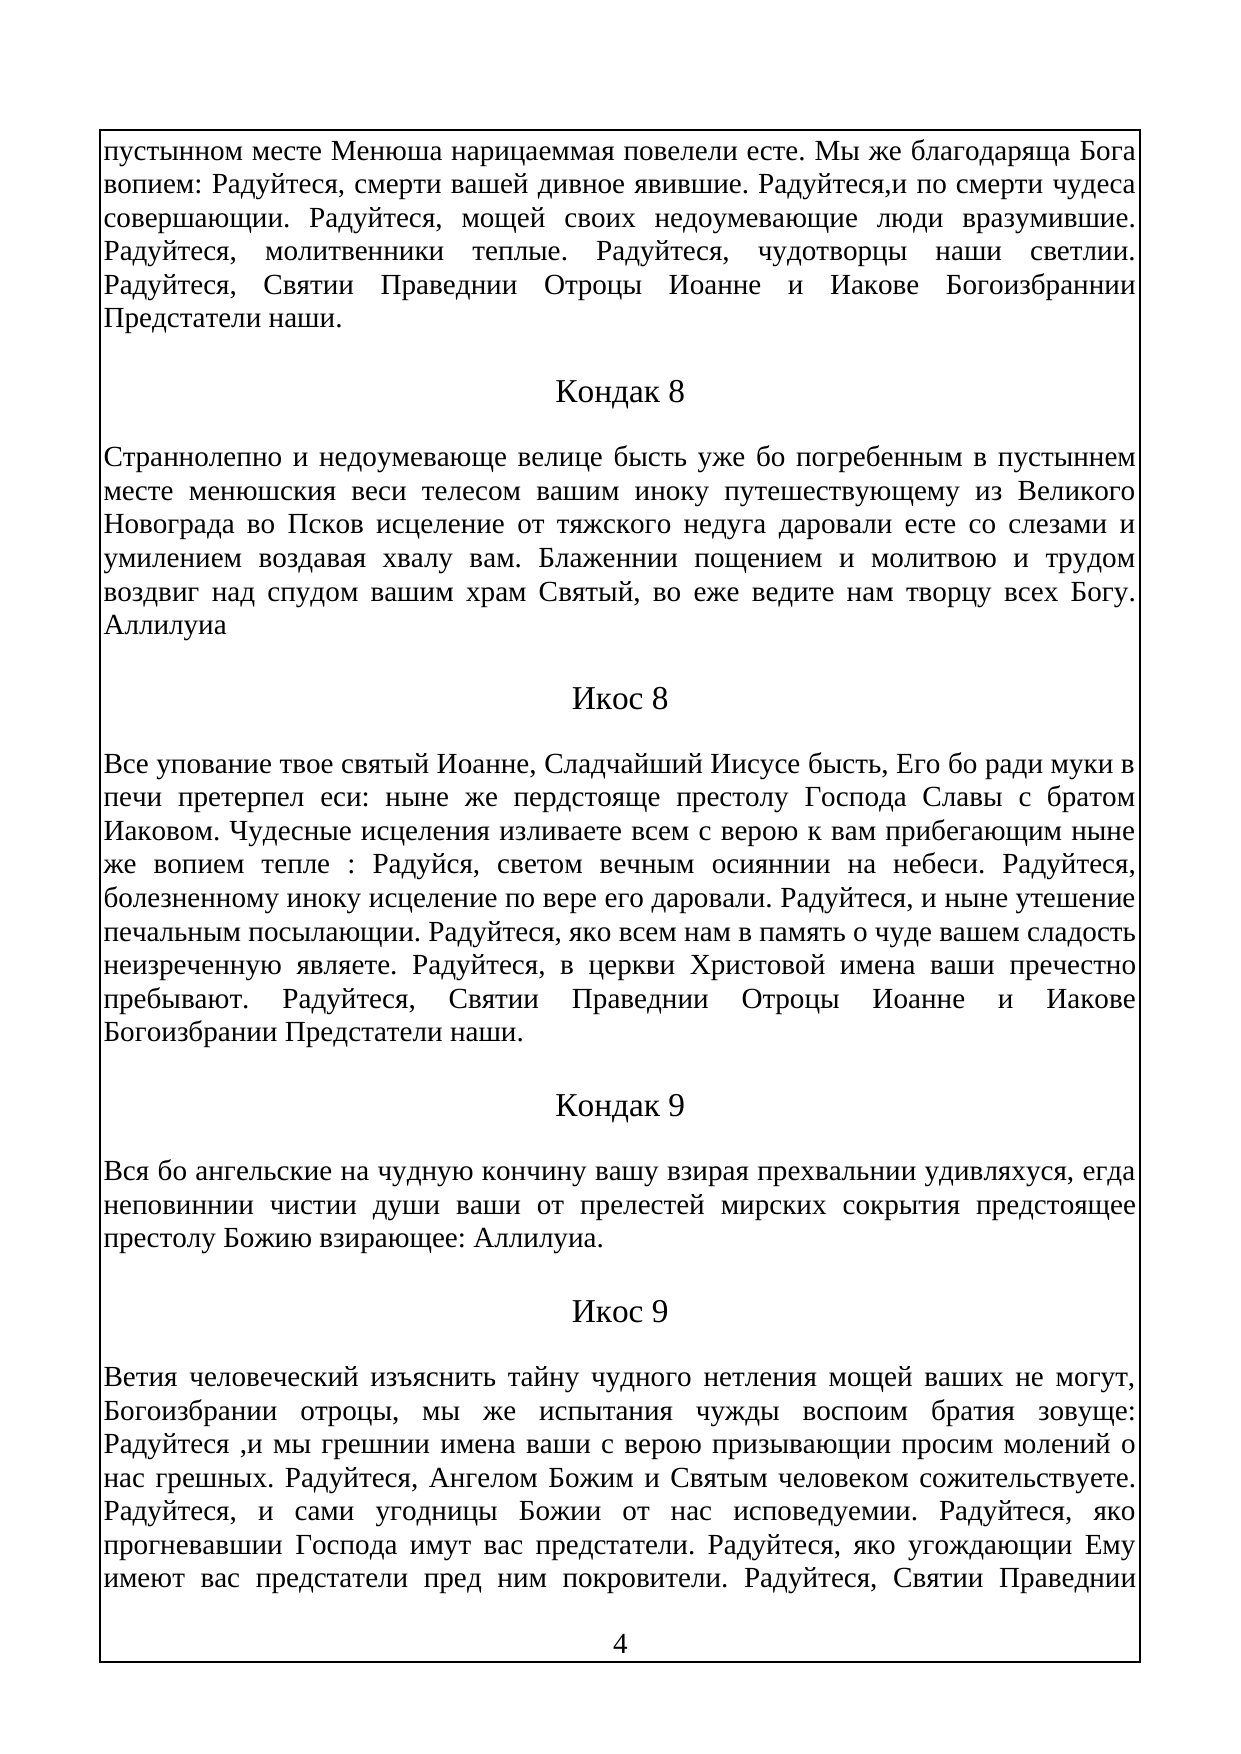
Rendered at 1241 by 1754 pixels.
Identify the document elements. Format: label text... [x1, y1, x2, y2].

text Ветия человеческий изъяснить тайну чудного нетления мощей ваших не могут, Богоизбрании отроцы, мы же испытания чужды воспоим братия зовуще: Радуйтеся ,и мы грешнии имена ваши с верою призывающии просим молений о нас грешных. Радуйтеся, Ангелом Божим и Святым человеком сожительствуете. Радуйтеся, и сами угодницы Божии от нас исповедуемии. Радуйтеся, яко прогневавшии Господа имут вас предстатели. Радуйтеся, яко угождающии Ему имеют вас предстатели пред ним покровители. Радуйтеся, Святии Праведнии [103, 1359, 1137, 1594]
subtitle Кондак 8 [103, 372, 1137, 410]
subtitle Кондак 9 [103, 1085, 1137, 1124]
text Вся бо ангельские на чудную кончину вашу взирая прехвальнии удивляхуся, егда неповиннии чистии души ваши от прелестей мирских сокрытия предстоящее престолу Божию взирающее: Аллилуиа. [103, 1153, 1137, 1254]
subtitle Икос 9 [103, 1291, 1137, 1330]
text Все упование твое святый Иоанне, Сладчайший Иисусе бысть, Его бо ради муки в печи претерпел еси: ныне же пердстояще престолу Господа Славы с братом Иаковом. Чудесные исцеления изливаете всем с верою к вам прибегающим ныне же вопием тепле : Радуйся, светом вечным осияннии на небеси. Радуйтеся, болезненному иноку исцеление по вере его даровали. Радуйтеся, и ныне утешение печальным посылающии. Радуйтеся, яко всем нам в память о чуде вашем сладость неизреченную являете. Радуйтеся, в церкви Христовой имена ваши пречестно пребывают. Радуйтеся, Святии Праведнии Отроцы Иоанне и Иакове Богоизбрании Предстатели наши. [103, 746, 1137, 1048]
text Страннолепно и недоумевающе велице бысть уже бо погребенным в пустыннем месте менюшския веси телесом вашим иноку путешествующему из Великого Новограда во Псков исцеление от тяжского недуга даровали есте со слезами и умилением воздавая хвалу вам. Блаженнии пощением и молитвою и трудом воздвиг над спудом вашим храм Святый, во еже ведите нам творцу всех Богу. Аллилуиа [103, 439, 1137, 641]
subtitle Икос 8 [103, 678, 1137, 717]
text пустынном месте Менюша нарицаеммая повелели есте. Мы же благодаряща Бога вопием: Радуйтеся, смерти вашей дивное явившие. Радуйтеся,и по смерти чудеса совершающии. Радуйтеся, мощей своих недоумевающие люди вразумившие. Радуйтеся, молитвенники теплые. Радуйтеся, чудотворцы наши светлии. Радуйтеся, Святии Праведнии Отроцы Иоанне и Иакове Богоизбраннии Предстатели наши. [103, 133, 1137, 334]
